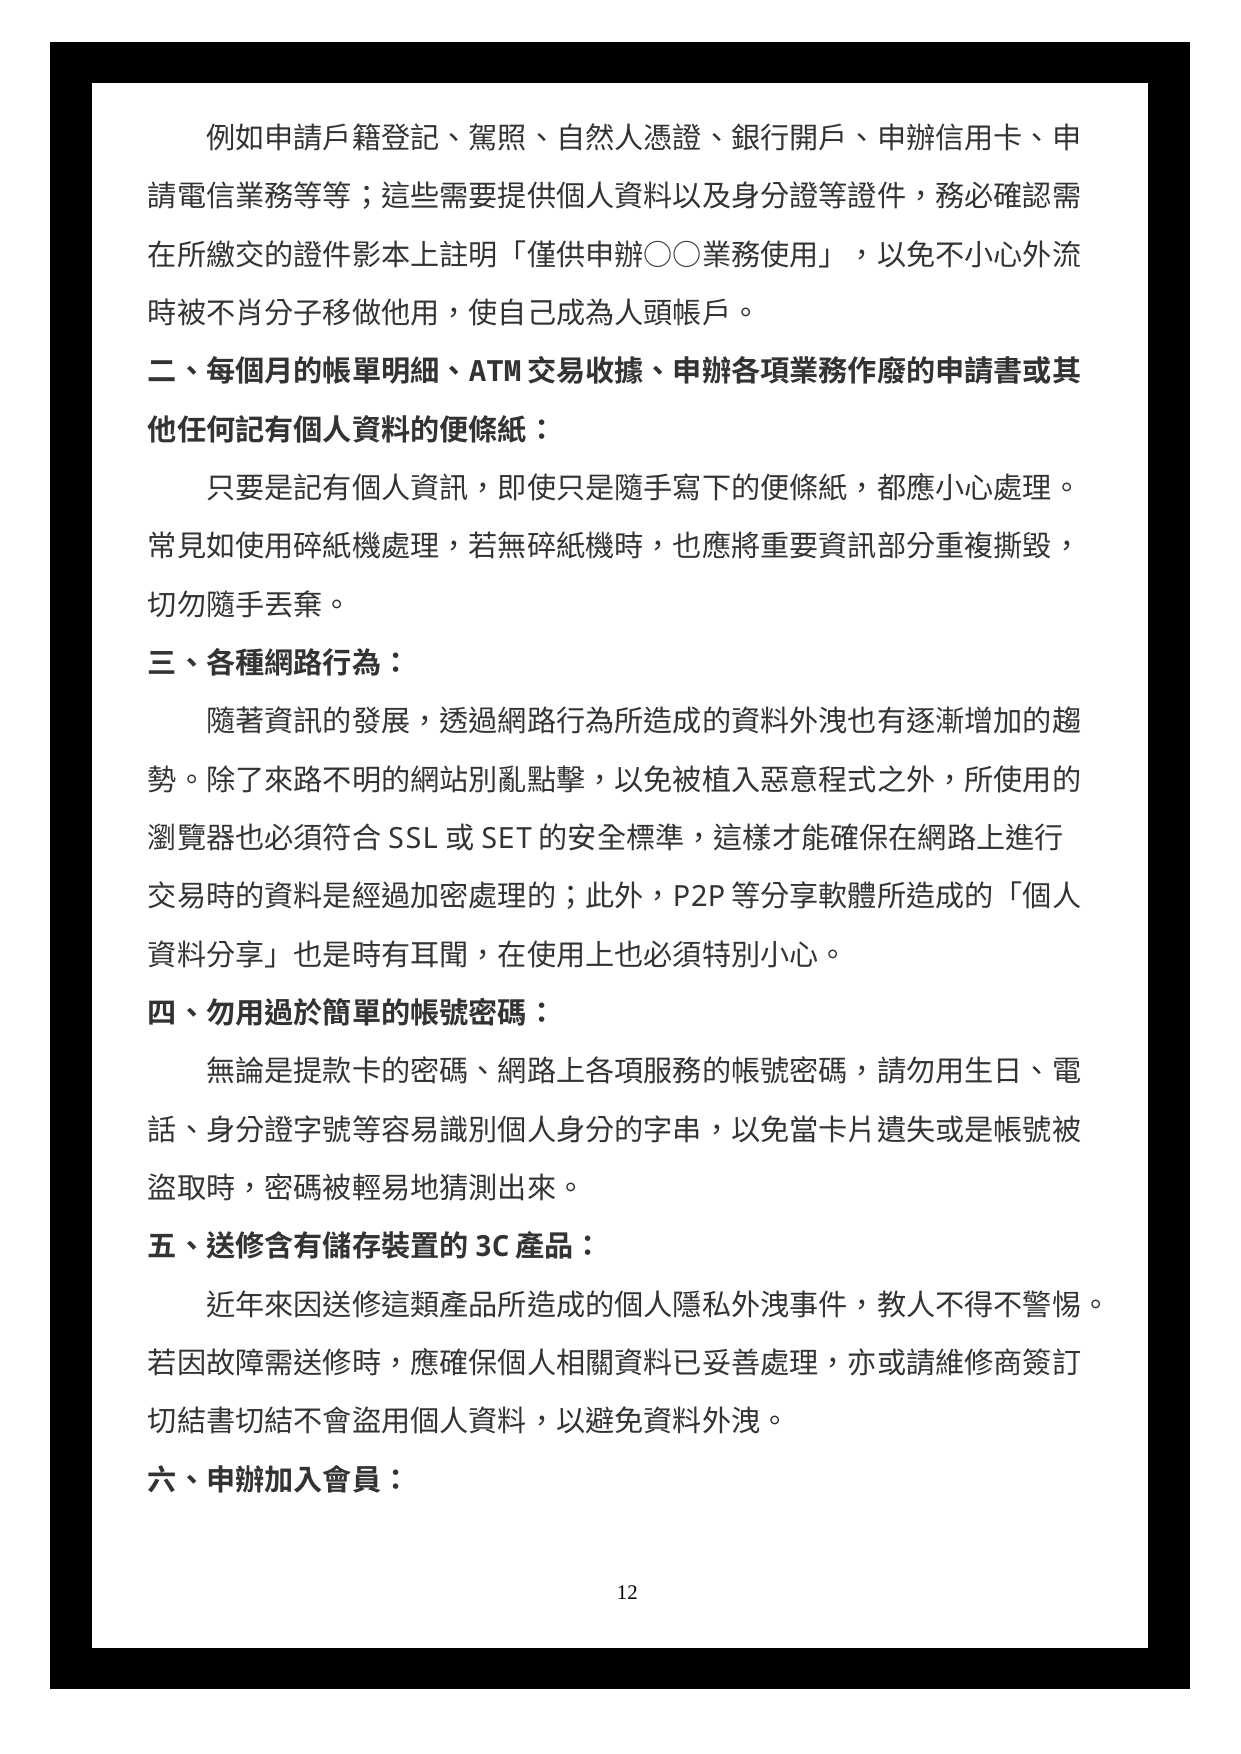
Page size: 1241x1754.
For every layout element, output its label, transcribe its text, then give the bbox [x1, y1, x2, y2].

text 三、各種網路行為： [148, 627, 1092, 685]
text 五、送修含有儲存裝置的3C產品： [148, 1210, 1092, 1268]
text 近年來因送修這類產品所造成的個人隱私外洩事件，教人不得不警惕。若因故障需送修時，應確保個人相關資料已妥善處理，亦或請維修商簽訂切結書切結不會盜用個人資料，以避免資料外洩。 [148, 1268, 1092, 1443]
text 六、申辦加入會員： [148, 1443, 1092, 1502]
text 二、每個月的帳單明細、ATM交易收據、申辦各項業務作廢的申請書或其他任何記有個人資料的便條紙： [148, 335, 1092, 452]
text 四、勿用過於簡單的帳號密碼： [148, 977, 1092, 1035]
text 無論是提款卡的密碼、網路上各項服務的帳號密碼，請勿用生日、電話、身分證字號等容易識別個人身分的字串，以免當卡片遺失或是帳號被盜取時，密碼被輕易地猜測出來。 [148, 1035, 1092, 1210]
text 只要是記有個人資訊，即使只是隨手寫下的便條紙，都應小心處理。常見如使用碎紙機處理，若無碎紙機時，也應將重要資訊部分重複撕毀，切勿隨手丟棄。 [148, 452, 1092, 627]
text 例如申請戶籍登記、駕照、自然人憑證、銀行開戶、申辦信用卡、申請電信業務等等；這些需要提供個人資料以及身分證等證件，務必確認需在所繳交的證件影本上註明「僅供申辦○○業務使用」，以免不小心外流時被不肖分子移做他用，使自己成為人頭帳戶。 [148, 102, 1092, 335]
text 隨著資訊的發展，透過網路行為所造成的資料外洩也有逐漸增加的趨勢。除了來路不明的網站別亂點擊，以免被植入惡意程式之外，所使用的瀏覽器也必須符合SSL或SET的安全標準，這樣才能確保在網路上進行交易時的資料是經過加密處理的；此外，P2P等分享軟體所造成的「個人資料分享」也是時有耳聞，在使用上也必須特別小心。 [148, 685, 1092, 977]
